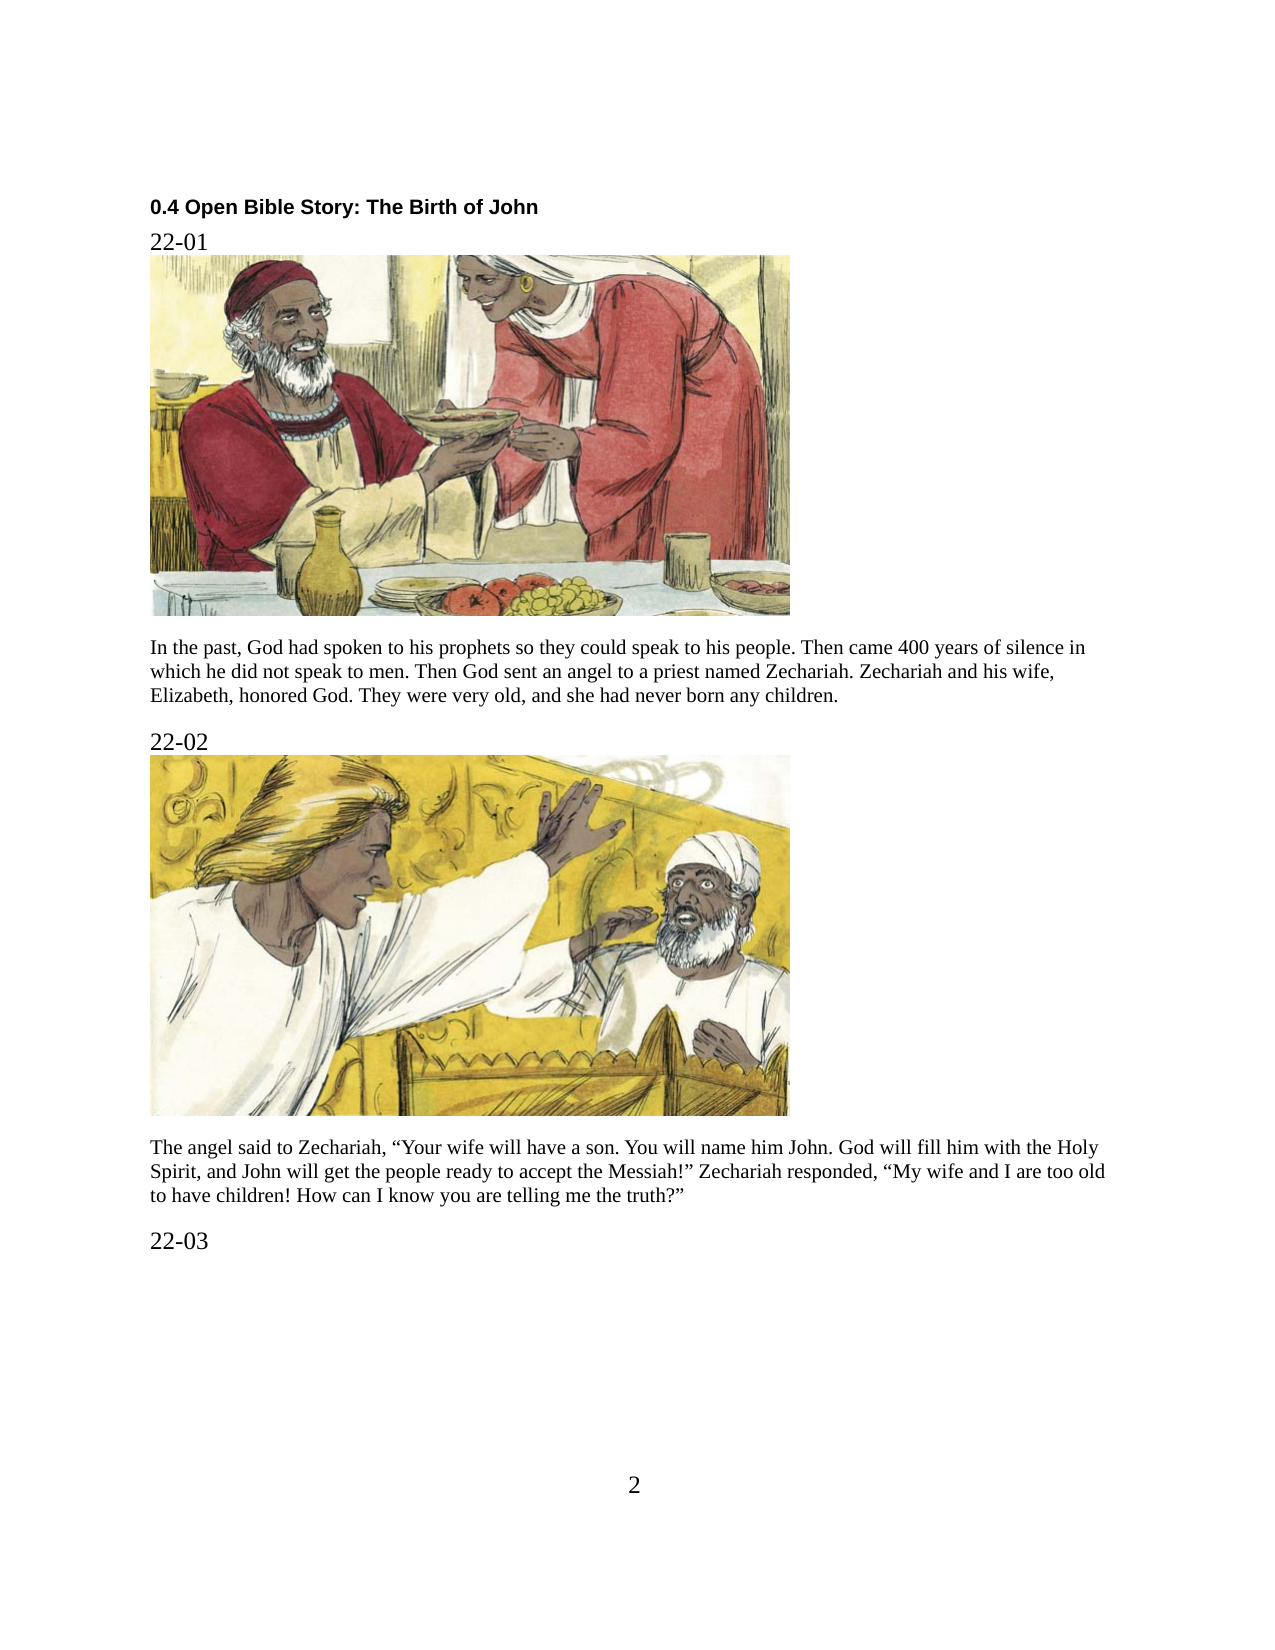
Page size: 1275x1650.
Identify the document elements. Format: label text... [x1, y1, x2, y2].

picture [150, 755, 790, 1116]
text The angel said to Zechariah, “Your wife will have a son. You will name him John. God will fill him with the Holy Spirit, and John will get the people ready to accept the Messiah!” Zechariah responded, “My wife and I are too old to have children! How can I know you are telling me the truth?” [150, 1135, 1125, 1207]
subtitle 22-03 [150, 1226, 1125, 1255]
text In the past, God had spoken to his prophets so they could speak to his people. Then came 400 years of silence in which he did not speak to men. Then God sent an angel to a priest named Zechariah. Zechariah and his wife, Elizabeth, honored God. They were very old, and she had never born any children. [150, 635, 1125, 707]
picture [150, 255, 790, 616]
subtitle 22-01 [150, 227, 1125, 255]
subtitle 22-02 [150, 727, 1125, 755]
subtitle 0.4 Open Bible Story: The Birth of John [150, 195, 1125, 219]
